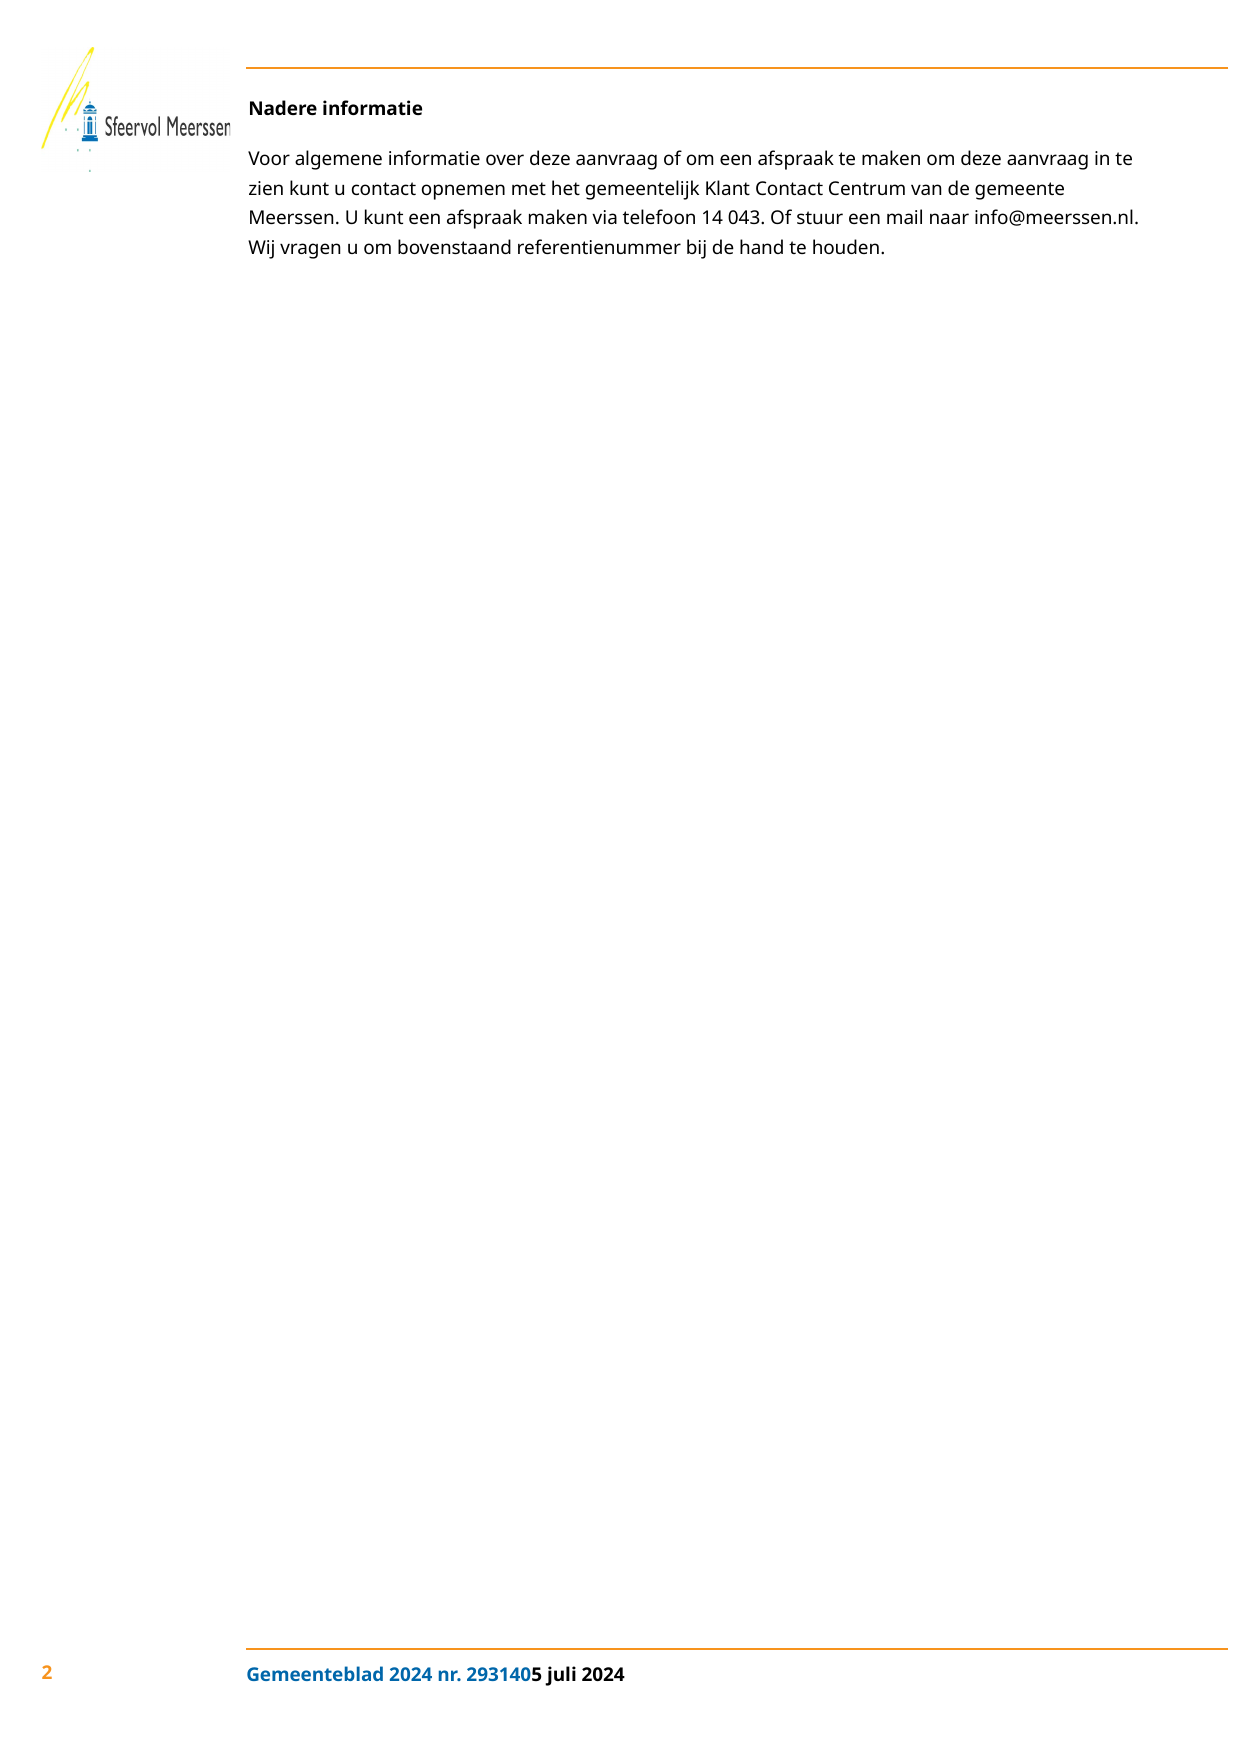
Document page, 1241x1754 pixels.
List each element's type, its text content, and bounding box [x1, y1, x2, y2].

text Voor algemene informatie over deze aanvraag of om een afspraak te maken om deze aanvraag in te zien kunt u contact opnemen met het gemeentelijk Klant Contact Centrum van de gemeente Meerssen. U kunt een afspraak maken via telefoon 14 043. Of stuur een mail naar info@meerssen.nl. Wij vragen u om bovenstaand referentienummer bij de hand te houden. [248, 145, 1152, 260]
picture [41, 47, 231, 172]
text Nadere informatie [248, 95, 1152, 121]
